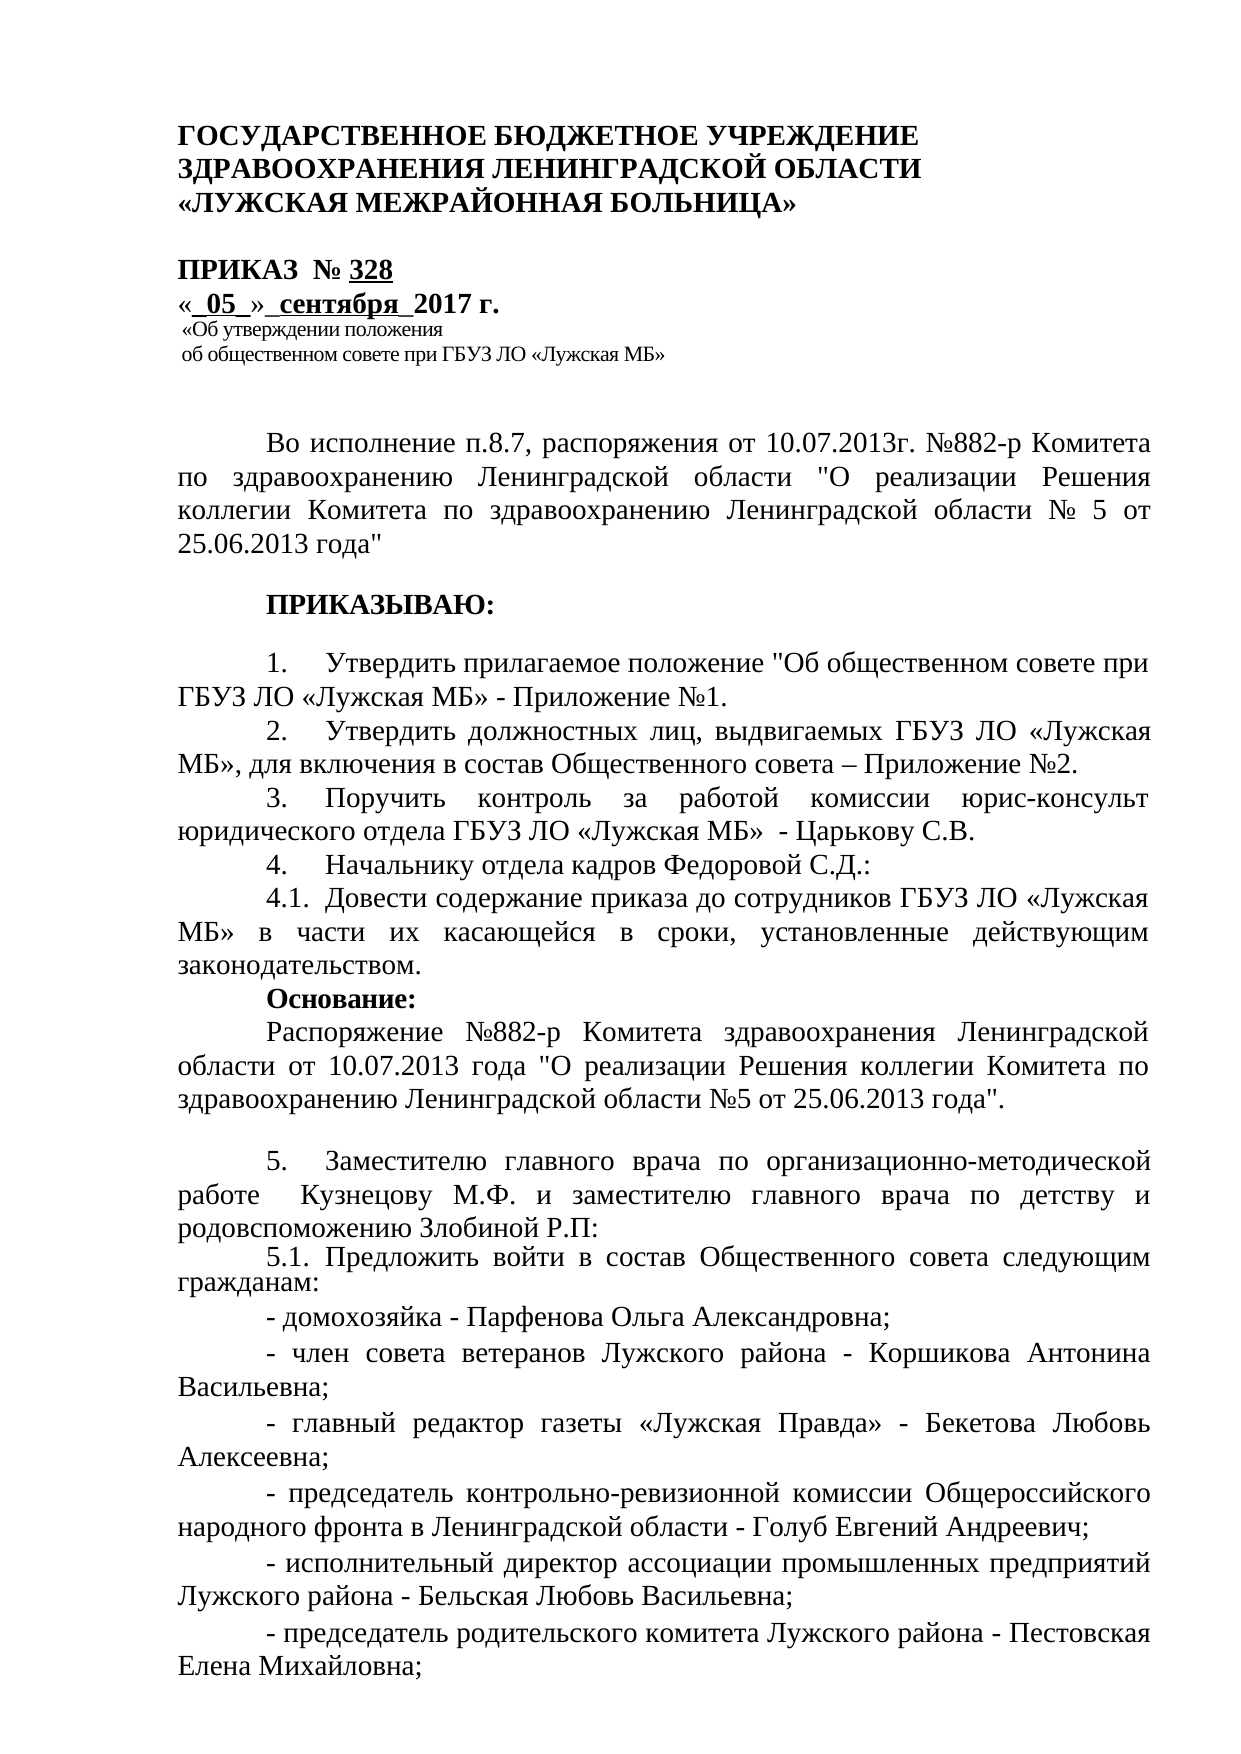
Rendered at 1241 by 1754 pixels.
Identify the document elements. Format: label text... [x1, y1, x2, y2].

text Во исполнение п.8.7, распоряжения от 10.07.2013г. №882-р Комитета по здравоохранению Ленинградской области "О реализации Решения коллегии Комитета по здравоохранению Ленинградской области № 5 от 25.06.2013 года" [177, 425, 1152, 559]
list Заместителю главного врача по организационно-методической работе Кузнецову М.Ф. и заместителю главного врача по детству и родовспоможению Злобиной Р.П: [177, 1143, 1152, 1244]
text об общественном совете при ГБУЗ ЛО «Лужская МБ» [181, 344, 1152, 366]
text - исполнительный директор ассоциации промышленных предприятий Лужского района - Бельская Любовь Васильевна; [177, 1545, 1152, 1612]
list Утвердить должностных лиц, выдвигаемых ГБУЗ ЛО «Лужская МБ», для включения в состав Общественного совета – Приложение №2. [177, 713, 1152, 780]
text «Об утверждении положения [181, 319, 1152, 341]
text - главный редактор газеты «Лужская Правда» - Бекетова Любовь Алексеевна; [177, 1405, 1152, 1472]
text Основание: [177, 981, 1152, 1015]
text ПРИКАЗ № 328 [177, 252, 1152, 286]
list Поручить контроль за работой комиссии юрис-консульт юридического отдела ГБУЗ ЛО «Лужская МБ» - Царькову С.В. [177, 780, 1149, 847]
text Распоряжение №882-р Комитета здравоохранения Ленинградской области от 10.07.2013 года "О реализации Решения коллегии Комитета по здравоохранению Ленинградской области №5 от 25.06.2013 года". [177, 1015, 1149, 1116]
text «_05_»_сентября_2017 г. [177, 286, 1152, 319]
text - домохозяйка - Парфенова Ольга Александровна; [266, 1299, 1152, 1333]
list Начальнику отдела кадров Федоровой С.Д.: [177, 847, 1149, 881]
text - член совета ветеранов Лужского района - Коршикова Антонина Васильевна; [177, 1336, 1152, 1403]
text «ЛУЖСКАЯ МЕЖРАЙОННАЯ БОЛЬНИЦА» [177, 185, 1152, 219]
text - председатель контрольно-ревизионной комиссии Общероссийского народного фронта в Ленинградской области - Голуб Евгений Андреевич; [177, 1475, 1152, 1542]
text ГОСУДАРСТВЕННОЕ БЮДЖЕТНОЕ УЧРЕЖДЕНИЕ ЗДРАВООХРАНЕНИЯ ЛЕНИНГРАДСКОЙ ОБЛАСТИ [177, 118, 1152, 185]
text ПРИКАЗЫВАЮ: [177, 593, 1152, 620]
list Довести содержание приказа до сотрудников ГБУЗ ЛО «Лужская МБ» в части их касающейся в сроки, установленные действующим законодательством. [177, 881, 1149, 981]
text - председатель родительского комитета Лужского района - Пестовская Елена Михайловна; [177, 1615, 1152, 1682]
list Утвердить прилагаемое положение "Об общественном совете при ГБУЗ ЛО «Лужская МБ» - Приложение №1. [177, 646, 1149, 713]
list Предложить войти в состав Общественного совета следующим гражданам: [177, 1247, 1152, 1297]
